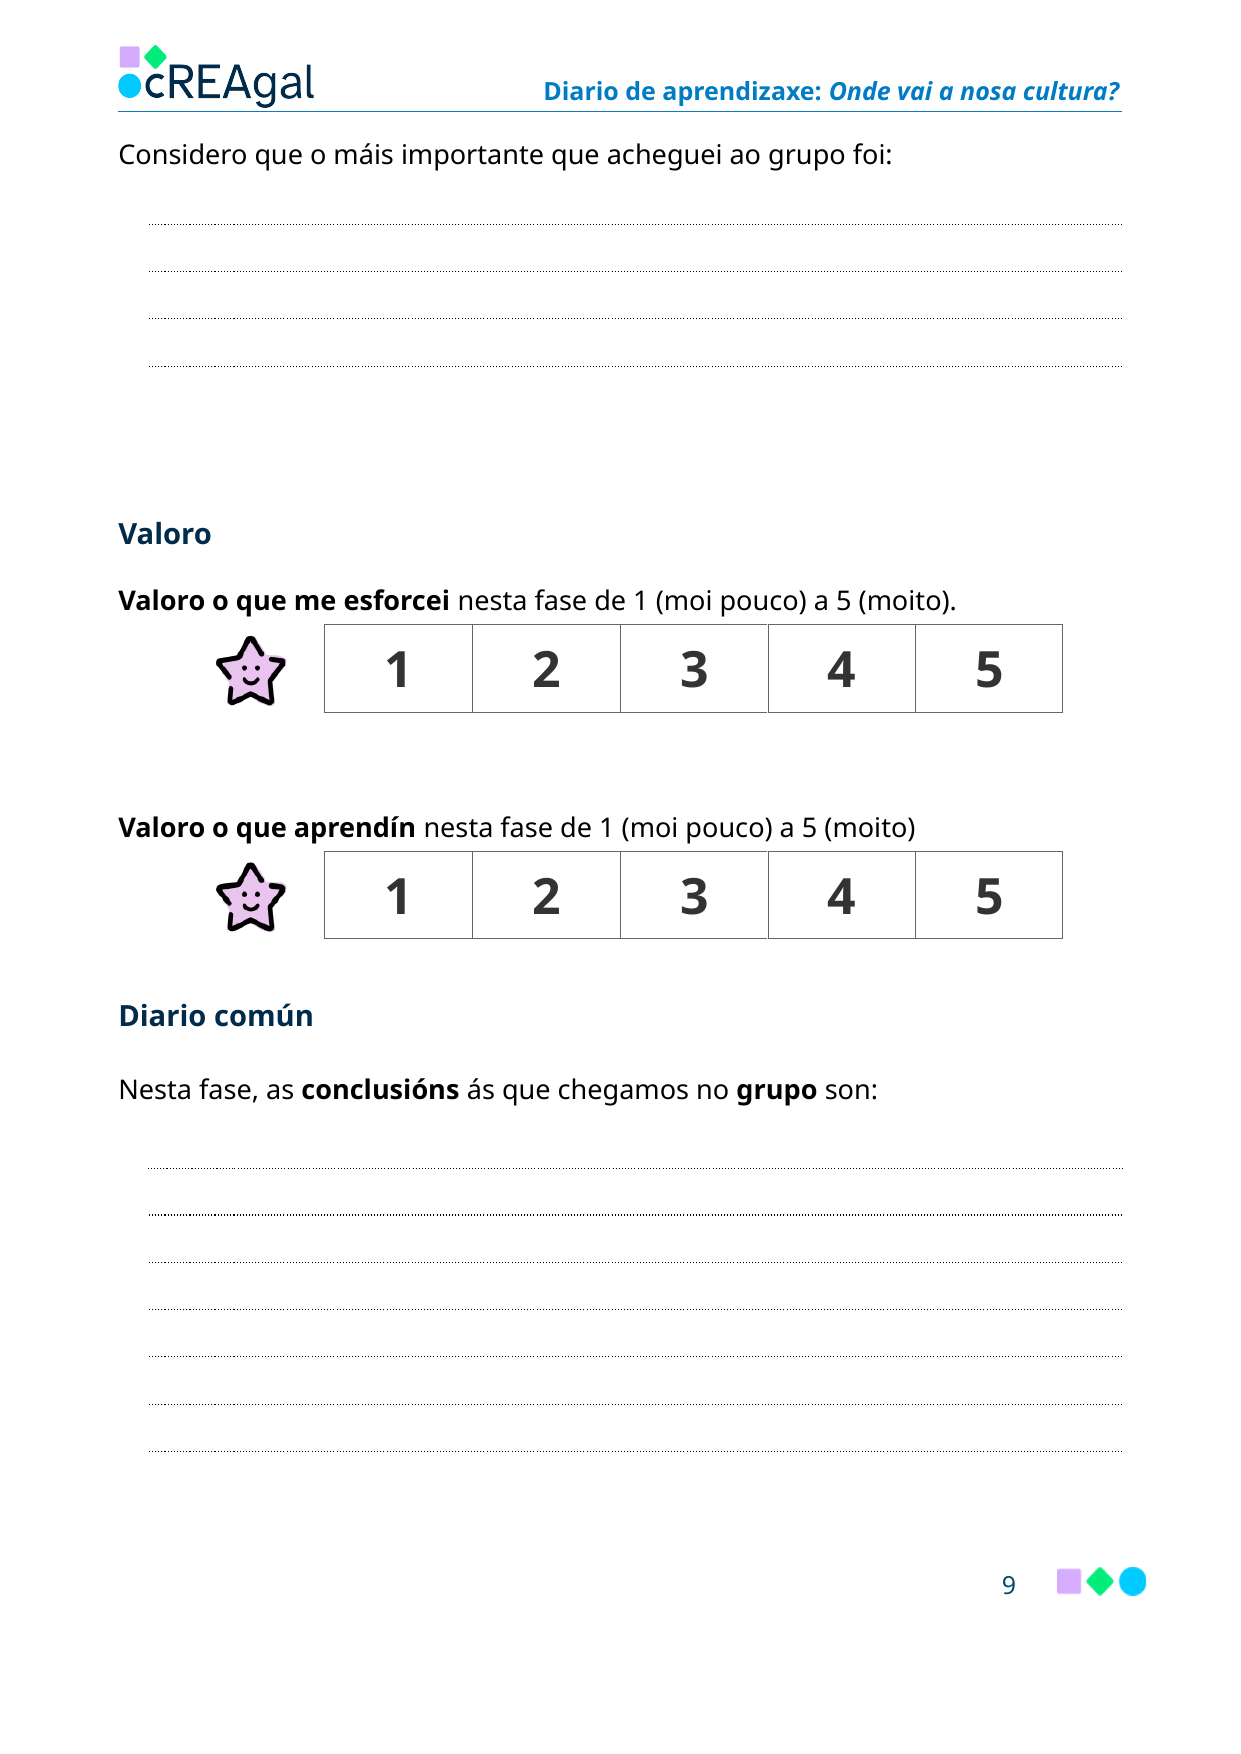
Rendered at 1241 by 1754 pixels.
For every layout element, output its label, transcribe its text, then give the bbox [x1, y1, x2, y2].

table_header 2 [473, 852, 620, 938]
table_cell [234, 320, 1122, 367]
table_header 2 [473, 625, 620, 712]
table_header 4 [769, 852, 915, 938]
table_cell [148, 320, 234, 367]
text Considero que o máis importante que acheguei ao grupo foi: [118, 135, 1122, 172]
table_cell [234, 1358, 1122, 1405]
picture [1136, 1584, 1147, 1596]
picture [1137, 1567, 1147, 1578]
table_cell [234, 1263, 1122, 1310]
text Nesta fase, as conclusións ás que chegamos no grupo son: [118, 1070, 1122, 1107]
table_cell [148, 1310, 234, 1357]
table_header 4 [769, 625, 915, 712]
table_header 5 [916, 852, 1062, 938]
table_cell [234, 225, 1122, 272]
table_cell [148, 272, 234, 319]
table_cell [234, 272, 1122, 319]
table_header [148, 1168, 234, 1216]
picture [208, 630, 293, 711]
table_cell [148, 1405, 234, 1452]
table_header 1 [325, 852, 472, 938]
picture [208, 856, 293, 937]
picture [118, 45, 314, 108]
table_cell [148, 225, 234, 272]
table_header 5 [916, 625, 1062, 712]
table_header [148, 178, 234, 225]
table_cell [148, 1216, 234, 1263]
subtitle Valoro [118, 513, 1122, 553]
table_cell [234, 1216, 1122, 1263]
table_cell [148, 1358, 234, 1405]
table_header [234, 1168, 1122, 1216]
picture [1057, 1567, 1130, 1596]
table_header 1 [325, 625, 472, 712]
table_header [234, 178, 1122, 225]
table_cell [234, 1310, 1122, 1357]
text Valoro o que me esforcei nesta fase de 1 (moi pouco) a 5 (moito). [118, 582, 1122, 619]
table_header [177, 624, 324, 713]
subtitle Diario común [118, 996, 1122, 1035]
table_cell [234, 1405, 1122, 1452]
table_header 3 [621, 852, 767, 938]
table_header [177, 851, 324, 939]
table_cell [148, 1263, 234, 1310]
text Valoro o que aprendín nesta fase de 1 (moi pouco) a 5 (moito) [118, 808, 1122, 845]
table_header 3 [621, 625, 767, 712]
